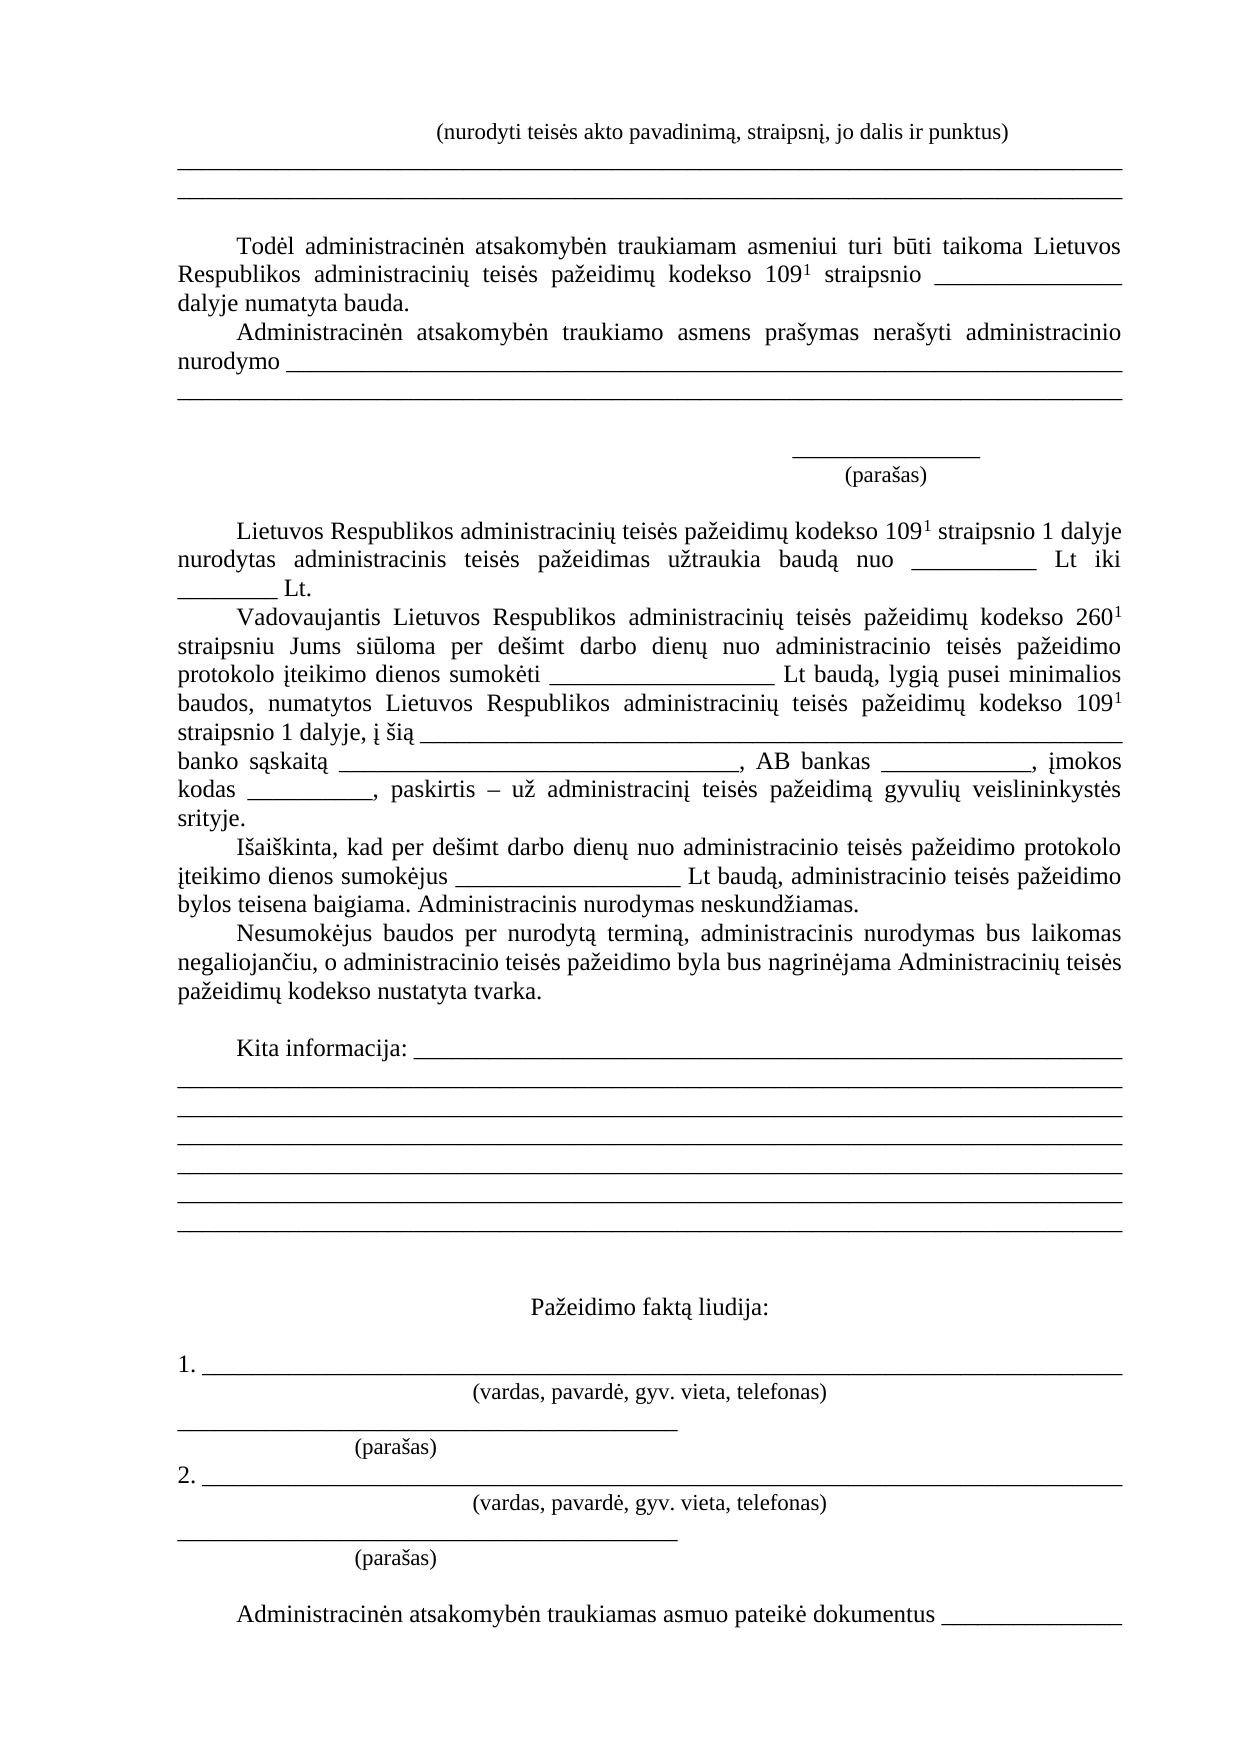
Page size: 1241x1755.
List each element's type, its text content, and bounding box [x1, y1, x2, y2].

text _ [177, 1177, 1122, 1202]
text Kita informacija: [177, 1033, 1122, 1062]
text banko sąskaitą ________________________________, AB bankas ____________, įmokos kodas __________, paskirtis – už administracinį teisės pažeidimą gyvulių veislininkystės srityje. [177, 746, 1122, 832]
text Administracinėn atsakomybėn traukiamas asmuo pateikė dokumentus [177, 1599, 1122, 1627]
text (vardas, pavardė, gyv. vieta, telefonas) [177, 1378, 1122, 1405]
text 2. [177, 1460, 1122, 1488]
text Administracinėn atsakomybėn traukiamo asmens prašymas nerašyti administracinio nurodymo [177, 317, 1122, 374]
text _ [177, 1119, 1122, 1144]
text Išaiškinta, kad per dešimt darbo dienų nuo administracinio teisės pažeidimo protokolo įteikimo dienos sumokėjus __________________ Lt baudą, administracinio teisės pažeidimo bylos teisena baigiama. Administracinis nurodymas neskundžiamas. [177, 832, 1122, 918]
text _ [177, 1062, 1122, 1087]
text (nurodyti teisės akto pavadinimą, straipsnį, jo dalis ir punktus) [323, 118, 1122, 144]
text (parašas) [354, 1544, 1122, 1570]
text Nesumokėjus baudos per nurodytą terminą, administracinis nurodymas bus laikomas negaliojančiu, o administracinio teisės pažeidimo byla bus nagrinėjama Administracinių teisės pažeidimų kodekso nustatyta tvarka. [177, 918, 1122, 1004]
text Pažeidimo faktą liudija: [177, 1292, 1122, 1321]
text _ [177, 173, 1122, 198]
text _ [177, 1206, 1122, 1231]
text _ [177, 144, 1122, 169]
text Lietuvos Respublikos administracinių teisės pažeidimų kodekso 1091 straipsnio 1 dalyje nurodytas administracinis teisės pažeidimas užtraukia baudą nuo __________ Lt iki ________ Lt. [177, 516, 1122, 602]
text (parašas) [354, 1433, 1122, 1460]
text _ [177, 1148, 1122, 1173]
text _ [177, 1091, 1122, 1116]
text Vadovaujantis Lietuvos Respublikos administracinių teisės pažeidimų kodekso 2601 straipsniu Jums siūloma per dešimt darbo dienų nuo administracinio teisės pažeidimo protokolo įteikimo dienos sumokėti __________________ Lt baudą, lygią pusei minimalios baudos, numatytos Lietuvos Respublikos administracinių teisės pažeidimų kodekso 1091 straipsnio 1 dalyje, į šią [177, 602, 1122, 746]
text ________________________________________ [177, 1515, 1122, 1544]
text _ [177, 374, 1122, 399]
text (parašas) [649, 461, 1122, 487]
text ________________________________________ [177, 1405, 1122, 1433]
text _______________ [649, 432, 1122, 461]
text Todėl administracinėn atsakomybėn traukiamam asmeniui turi būti taikoma Lietuvos Respublikos administracinių teisės pažeidimų kodekso 1091 straipsnio _______________ dalyje numatyta bauda. [177, 231, 1122, 317]
text 1. [177, 1349, 1122, 1378]
text (vardas, pavardė, gyv. vieta, telefonas) [177, 1488, 1122, 1515]
